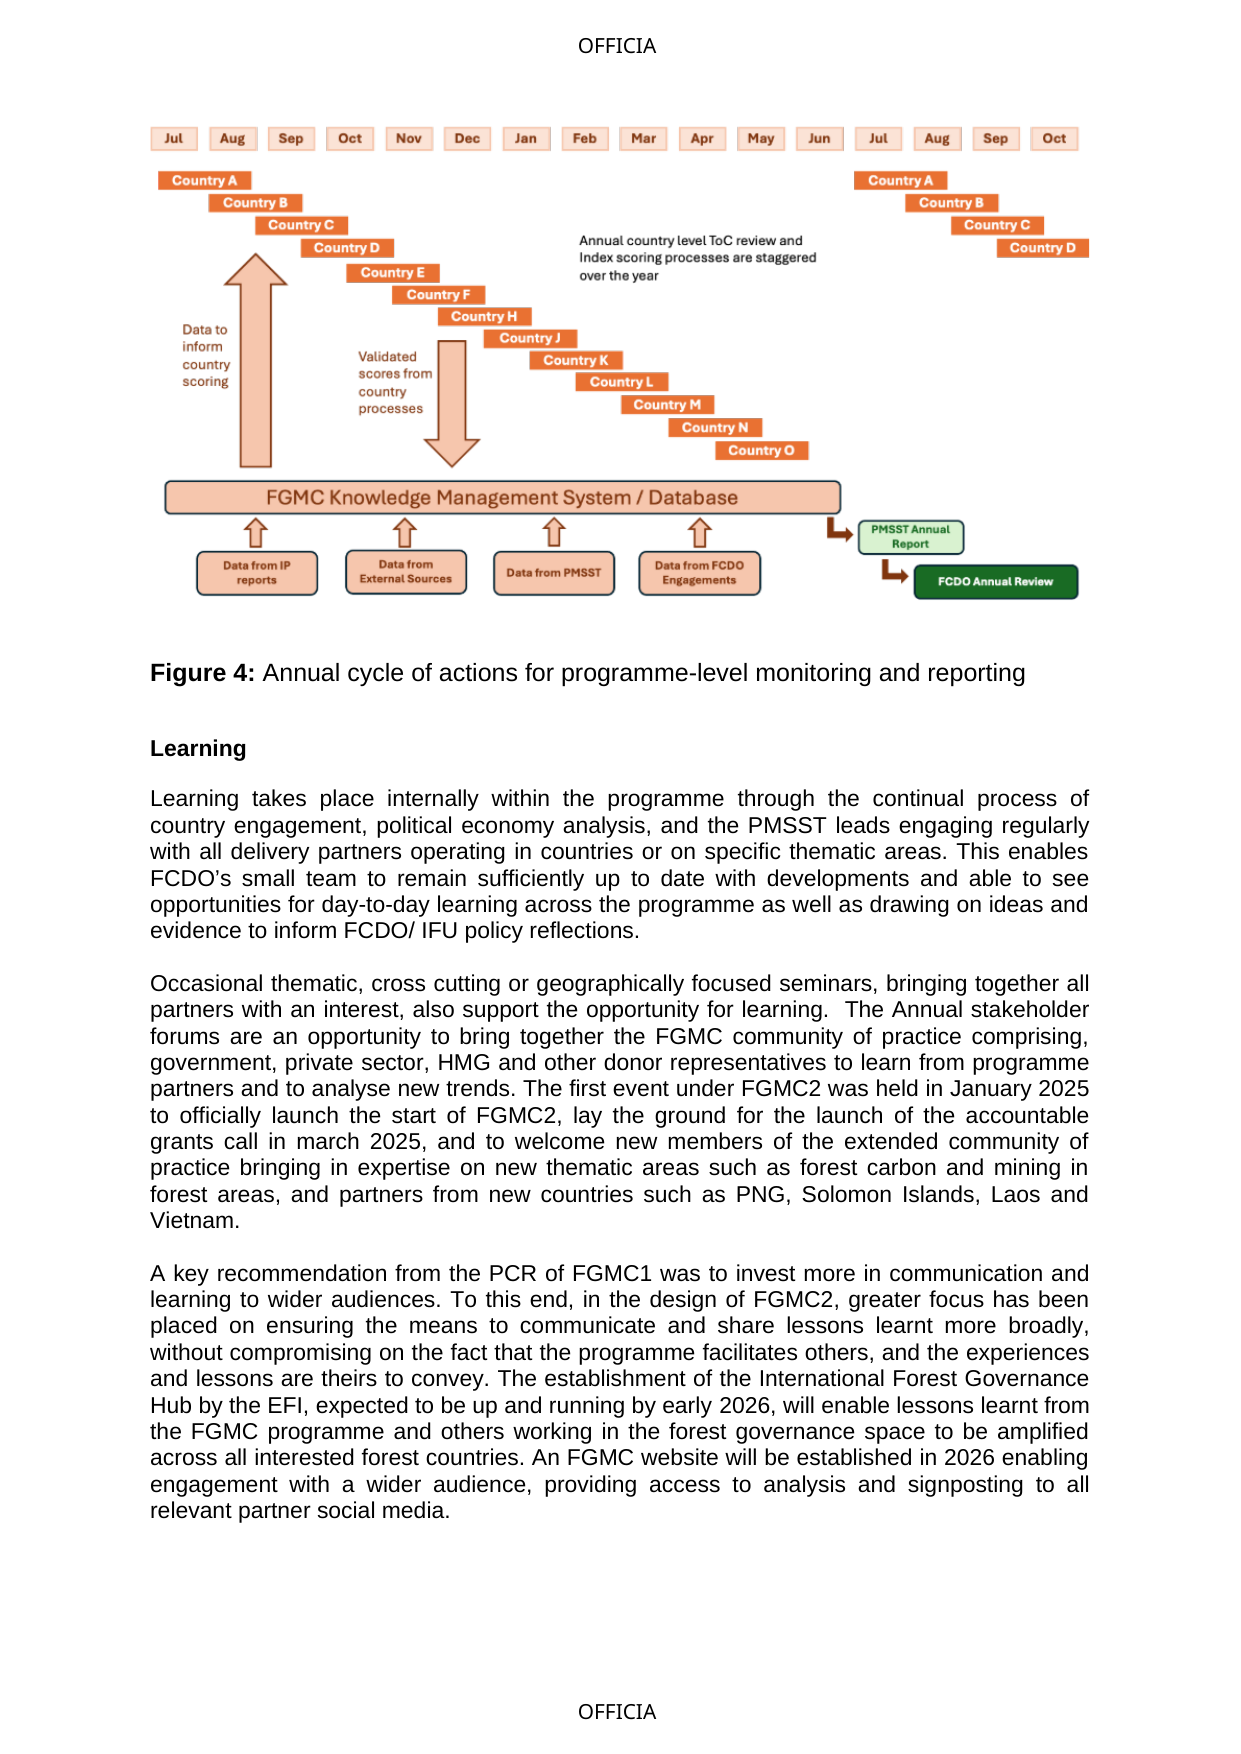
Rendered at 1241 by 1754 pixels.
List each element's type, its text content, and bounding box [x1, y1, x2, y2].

text Learning takes place internally within the programme through the continual process of country engagement, political economy analysis, and the PMSST leads engaging regularly with all delivery partners operating in countries or on specific thematic areas. This enables FCDO’s small team to remain sufficiently up to date with developments and able to see opportunities for day-to-day learning across the programme as well as drawing on ideas and evidence to inform FCDO/ IFU policy reflections. [150, 785, 1090, 943]
text Learning [150, 735, 1090, 761]
text Figure 4: Annual cycle of actions for programme-level monitoring and reporting [150, 658, 1090, 687]
text A key recommendation from the PCR of FGMC1 was to invest more in communication and learning to wider audiences. To this end, in the design of FGMC2, greater focus has been placed on ensuring the means to communicate and share lessons learnt more broadly, without compromising on the fact that the programme facilitates others, and the experiences and lessons are theirs to convey. The establishment of the International Forest Governance Hub by the EFI, expected to be up and running by early 2026, will enable lessons learnt from the FGMC programme and others working in the forest governance space to be amplified across all interested forest countries. An FGMC website will be established in 2026 enabling engagement with a wider audience, providing access to analysis and signposting to all relevant partner social media. [150, 1260, 1090, 1523]
text Occasional thematic, cross cutting or geographically focused seminars, bringing together all partners with an interest, also support the opportunity for learning. The Annual stakeholder forums are an opportunity to bring together the FGMC community of practice comprising, government, private sector, HMG and other donor representatives to learn from programme partners and to analyse new trends. The first event under FGMC2 was held in January 2025 to officially launch the start of FGMC2, lay the ground for the launch of the accountable grants call in march 2025, and to welcome new members of the extended community of practice bringing in expertise on new thematic areas such as forest carbon and mining in forest areas, and partners from new countries such as PNG, Solomon Islands, Laos and Vietnam. [150, 970, 1090, 1233]
